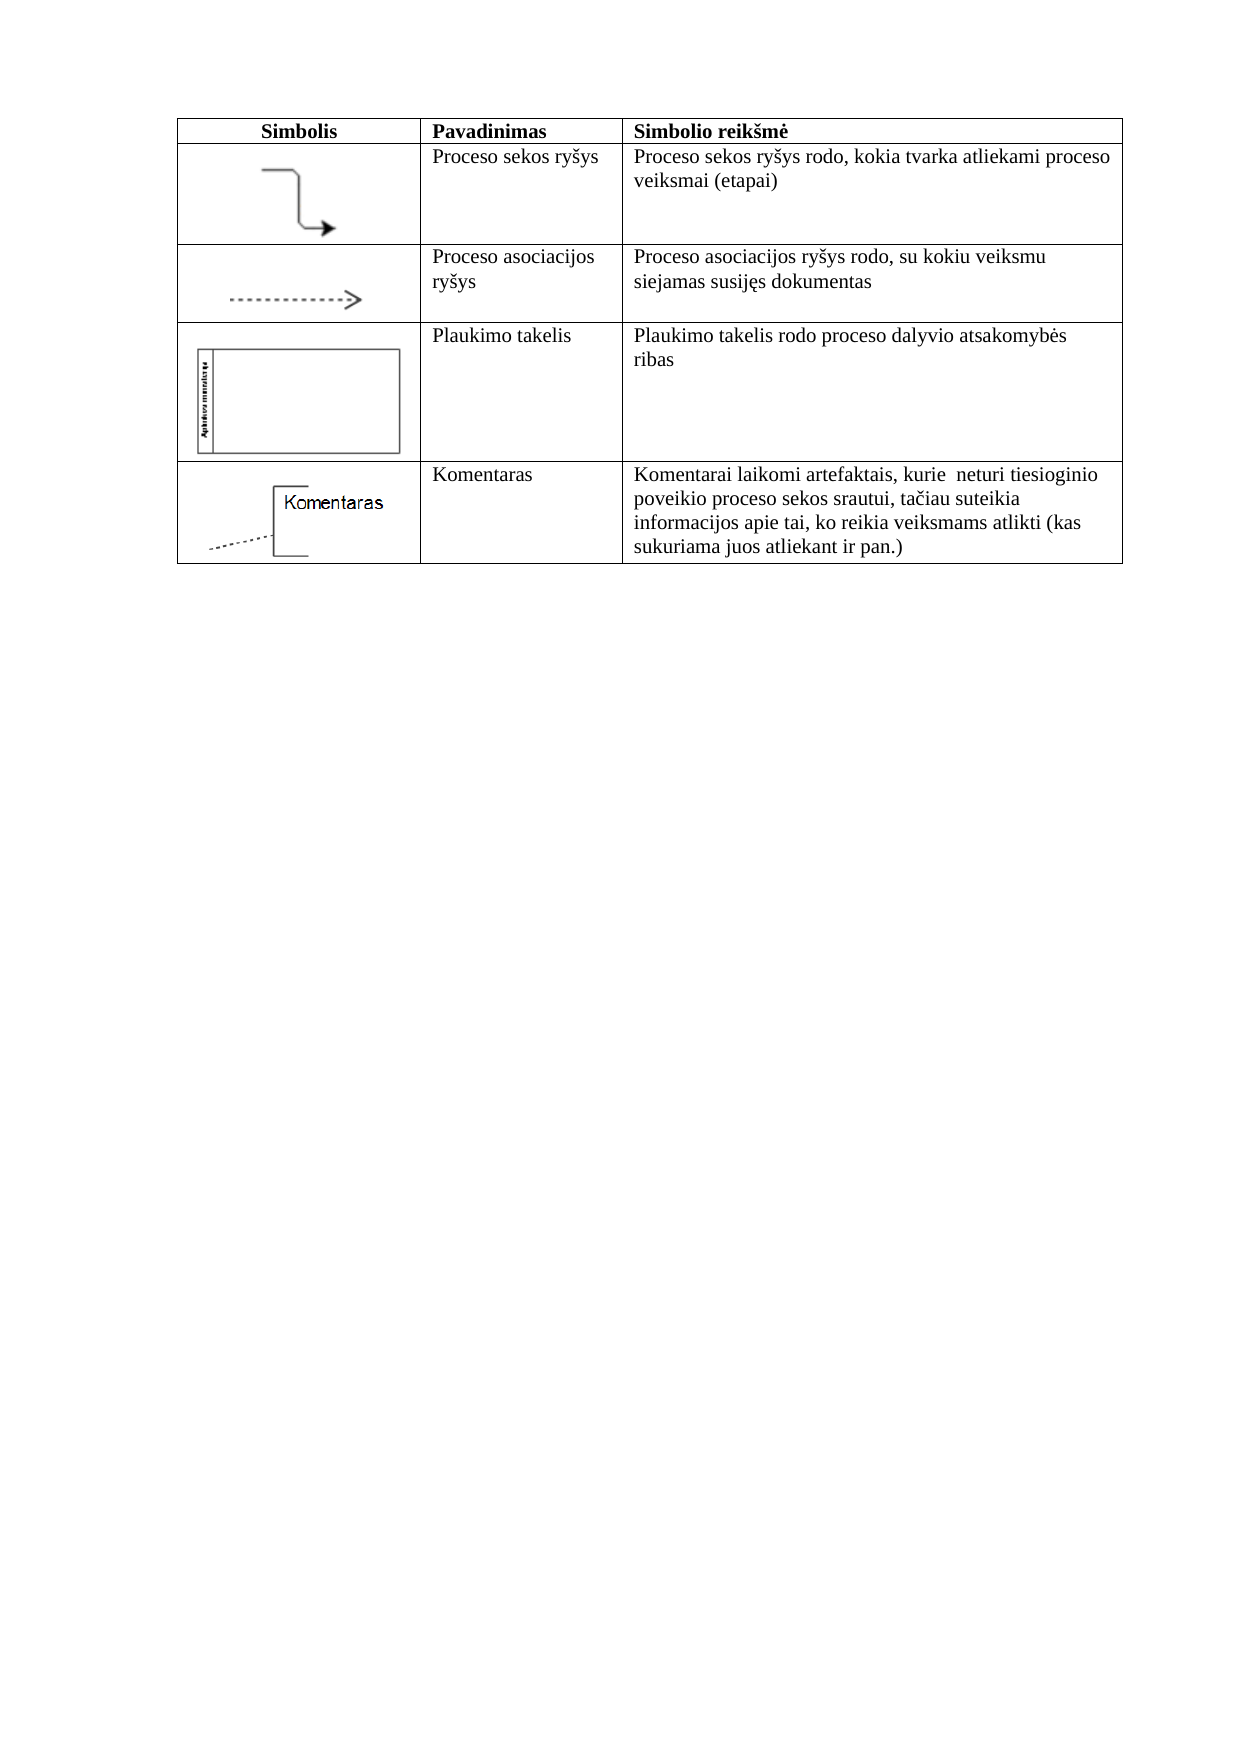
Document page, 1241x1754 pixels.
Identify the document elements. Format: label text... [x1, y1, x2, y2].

table_cell Proceso sekos ryšys [421, 144, 622, 243]
table_cell Proceso asociacijos ryšys rodo, su kokiu veiksmu siejamas susijęs dokumentas [623, 245, 1122, 322]
table_header Simbolis [178, 119, 420, 143]
table_cell Plaukimo takelis [421, 323, 622, 461]
table_cell (ženklas) [178, 144, 420, 243]
table_header Pavadinimas [421, 119, 622, 143]
table_cell Proceso asociacijos ryšys [421, 245, 622, 322]
table_cell (ženklas) [178, 323, 420, 461]
table_header Simbolio reikšmė [623, 119, 1122, 143]
table_cell (ženklas) [178, 462, 420, 563]
table_cell Plaukimo takelis rodo proceso dalyvio atsakomybės ribas [623, 323, 1122, 461]
table_cell (ženklas) [178, 245, 420, 322]
table_cell Komentarai laikomi artefaktais, kurie neturi tiesioginio poveikio proceso sekos srautui, tačiau suteikia informacijos apie tai, ko reikia veiksmams atlikti (kas sukuriama juos atliekant ir pan.) [623, 462, 1122, 563]
table_cell Proceso sekos ryšys rodo, kokia tvarka atliekami proceso veiksmai (etapai) [623, 144, 1122, 243]
table_cell Komentaras [421, 462, 622, 563]
